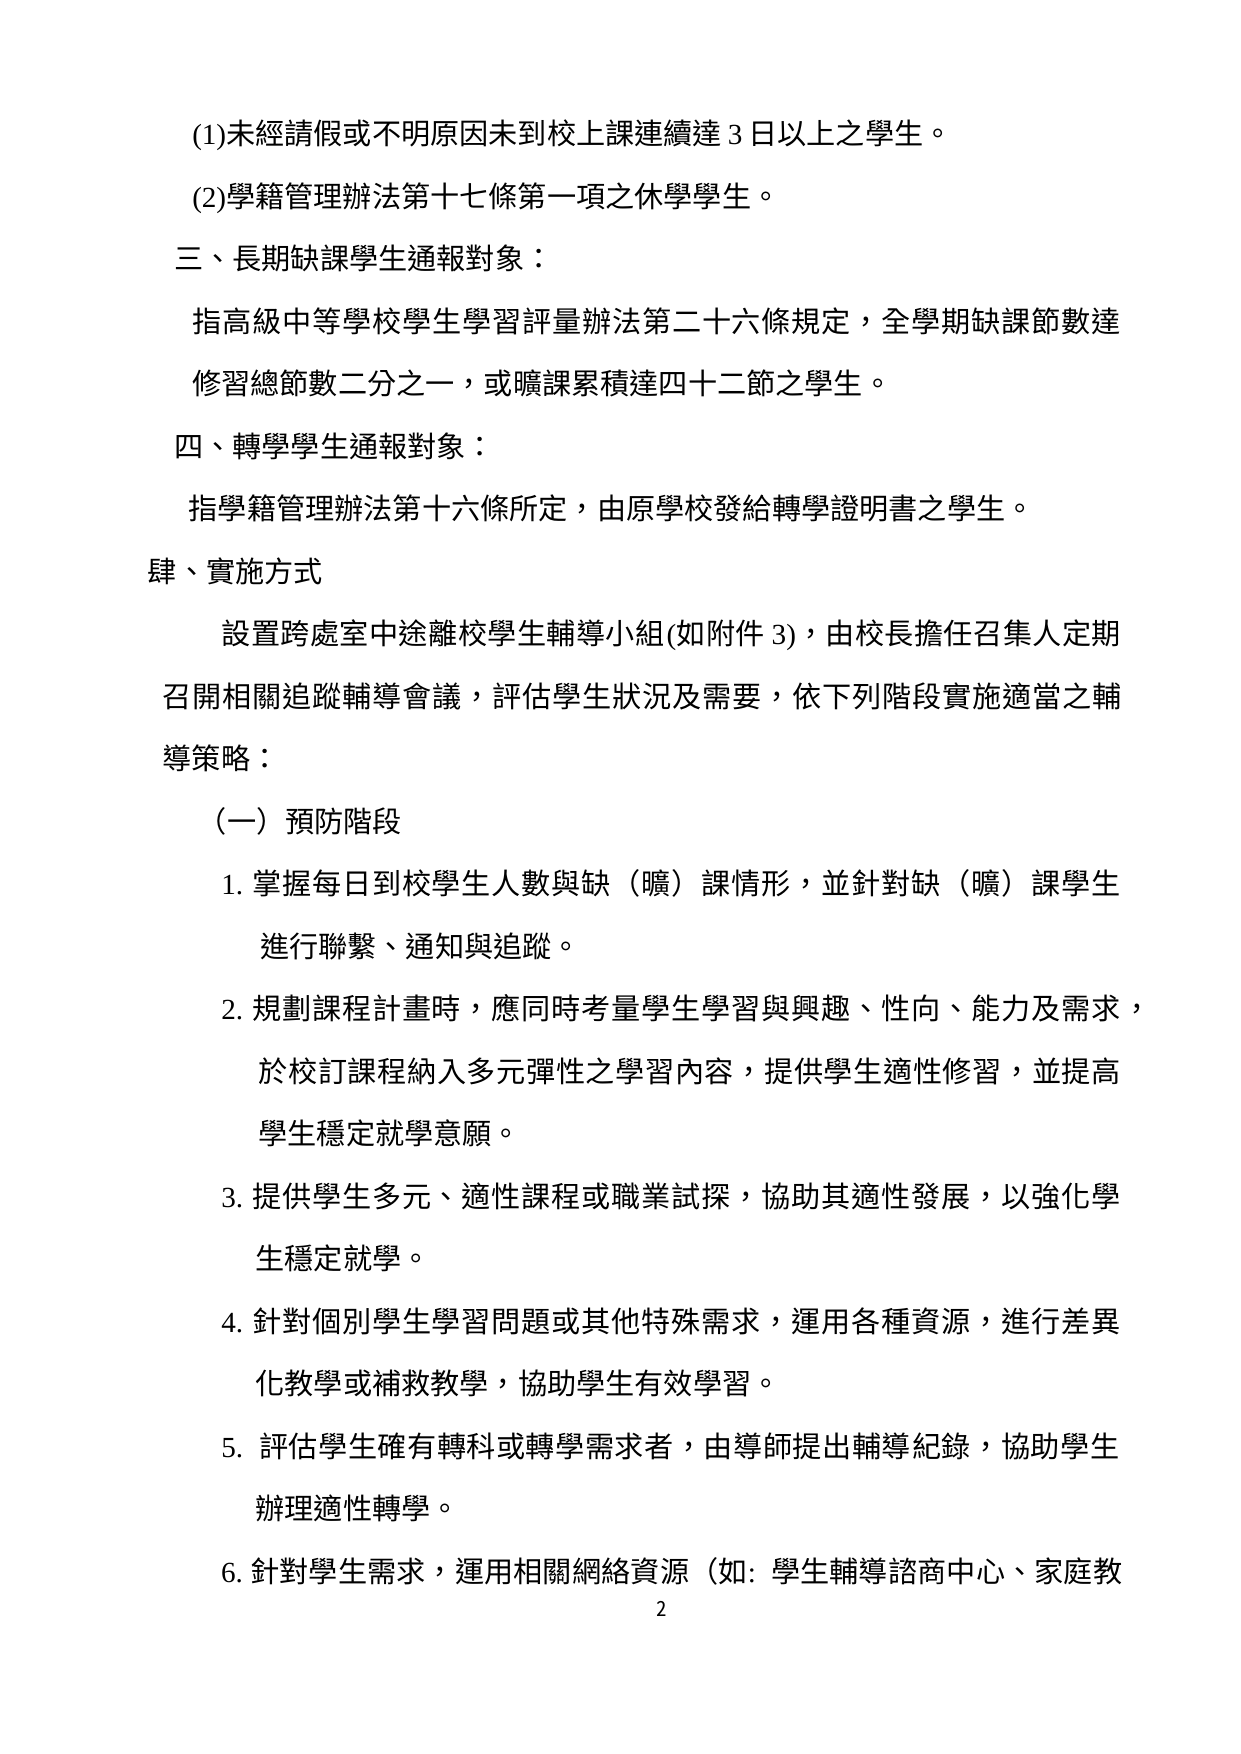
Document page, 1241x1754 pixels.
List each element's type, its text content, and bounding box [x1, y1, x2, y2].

text 3. 提供學生多元、適性課程或職業試探，協助其適性發展，以強化學生穩定就學。 [221, 1153, 1122, 1278]
text 設置跨處室中途離校學生輔導小組(如附件3)，由校長擔任召集人定期召開相關追蹤輔導會議，評估學生狀況及需要，依下列階段實施適當之輔導策略： [162, 590, 1122, 778]
list 未經請假或不明原因未到校上課連續達3日以上之學生。 [192, 90, 1122, 153]
text （一）預防階段 [198, 778, 1122, 840]
text 6. 針對學生需求，運用相關網絡資源（如: 學生輔導諮商中心、家庭教 [221, 1528, 1122, 1590]
list 學籍管理辦法第十七條第一項之休學學生。 [192, 153, 1122, 215]
text 肆、實施方式 [148, 528, 1122, 590]
text 指學籍管理辦法第十六條所定，由原學校發給轉學證明書之學生。 [174, 465, 1122, 528]
text 2. 規劃課程計畫時，應同時考量學生學習與興趣、性向、能力及需求，於校訂課程納入多元彈性之學習內容，提供學生適性修習，並提高學生穩定就學意願。 [221, 965, 1122, 1153]
text 4. 針對個別學生學習問題或其他特殊需求，運用各種資源，進行差異化教學或補救教學，協助學生有效學習。 [221, 1278, 1122, 1403]
text 指高級中等學校學生學習評量辦法第二十六條規定，全學期缺課節數達修習總節數二分之一，或曠課累積達四十二節之學生。 [192, 278, 1122, 403]
text 三、長期缺課學生通報對象： [174, 215, 1122, 278]
text 四、轉學學生通報對象： [174, 403, 1122, 465]
text 5. 評估學生確有轉科或轉學需求者，由導師提出輔導紀錄，協助學生辦理適性轉學。 [221, 1403, 1122, 1528]
text 1. 掌握每日到校學生人數與缺（曠）課情形，並針對缺（曠）課學生進行聯繫、通知與追蹤。 [221, 840, 1122, 965]
